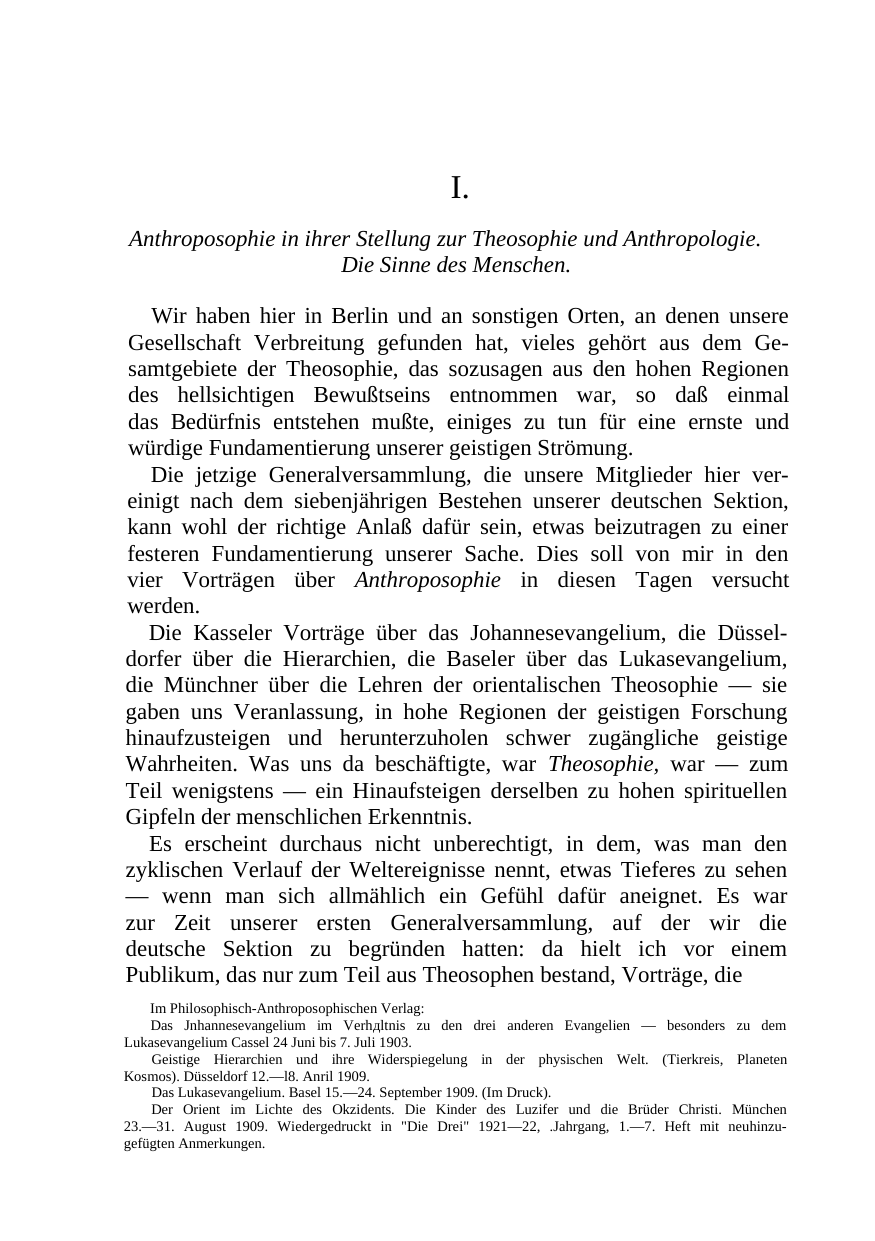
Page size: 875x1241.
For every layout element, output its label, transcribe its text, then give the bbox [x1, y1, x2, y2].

text Die jetzige Generalversammlung, die unsere Mitglieder hier ver- einigt nach dem siebenjährigen Bestehen unserer deutschen Sektion, kann wohl der richtige Anlaß dafür sein, etwas beizutragen zu einer festeren Fundamentierung unserer Sache. Dies soll von mir in den vier Vorträgen über Anthroposophie in diesen Tagen versucht werden. [127, 461, 790, 619]
text Die Kasseler Vorträge über das Johannesevangelium, die Düssel- dorfer über die Hierarchien, die Baseler über das Lukasevangelium, die Münchner über die Lehren der orientalischen Theosophie — sie gaben uns Veranlassung, in hohe Regionen der geistigen Forschung hinaufzusteigen und herunterzuholen schwer zugängliche geistige Wahrheiten. Was uns da beschäftigte, war Theosophie, war — zum Teil wenigstens — ein Hinaufsteigen derselben zu hohen spirituellen Gipfeln der menschlichen Erkenntnis. [125, 619, 788, 829]
text Wir haben hier in Berlin und an sonstigen Orten, an denen unsere Gesellschaft Verbreitung gefunden hat, vieles gehört aus dem Ge- samtgebiete der Theosophie, das sozusagen aus den hohen Regionen des hellsichtigen Bewußtseins entnommen war, so daß einmal das Bedürfnis entstehen mußte, einiges zu tun für eine ernste und würdige Fundamentierung unserer geistigen Strömung. [128, 302, 791, 461]
text Es erscheint durchaus nicht unberechtigt, in dem, was man den zyklischen Verlauf der Weltereignisse nennt, etwas Tieferes zu sehen — wenn man sich allmählich ein Gefühl dafür aneignet. Es war zur Zeit unserer ersten Generalversammlung, auf der wir die deutsche Sektion zu begründen hatten: da hielt ich vor einem Publikum, das nur zum Teil aus Theosophen bestand, Vorträge, die [125, 829, 788, 988]
text Im Philosophisch-Anthroposophischen Verlag: [150, 1000, 791, 1017]
text Anthroposophie in ihrer Stellung zur Theosophie und Anthropologie. Die Sinne des Menschen. [129, 225, 791, 277]
text Geistige Hierarchien und ihre Widerspiegelung in der physischen Welt. (Tierkreis, Planeten Kosmos). Düsseldorf 12.—l8. Anril 1909. [123, 1051, 788, 1084]
text Das Lukasevangelium. Basel 15.—24. September 1909. (Im Druck). [151, 1084, 791, 1101]
text Der Orient im Lichte des Okzidents. Die Kinder des Luzifer und die Brüder Christi. München 23.—31. August 1909. Wiedergedruckt in "Die Drei" 1921—22, .Jahrgang, 1.—7. Heft mit neuhinzu- gefügten Anmerkungen. [123, 1101, 787, 1151]
text Das Jnhannesevangelium im Verhдltnis zu den drei anderen Evangelien — besonders zu dem Lukasevangelium Cassel 24 Juni bis 7. Juli 1903. [124, 1017, 787, 1051]
text I. [129, 168, 791, 206]
